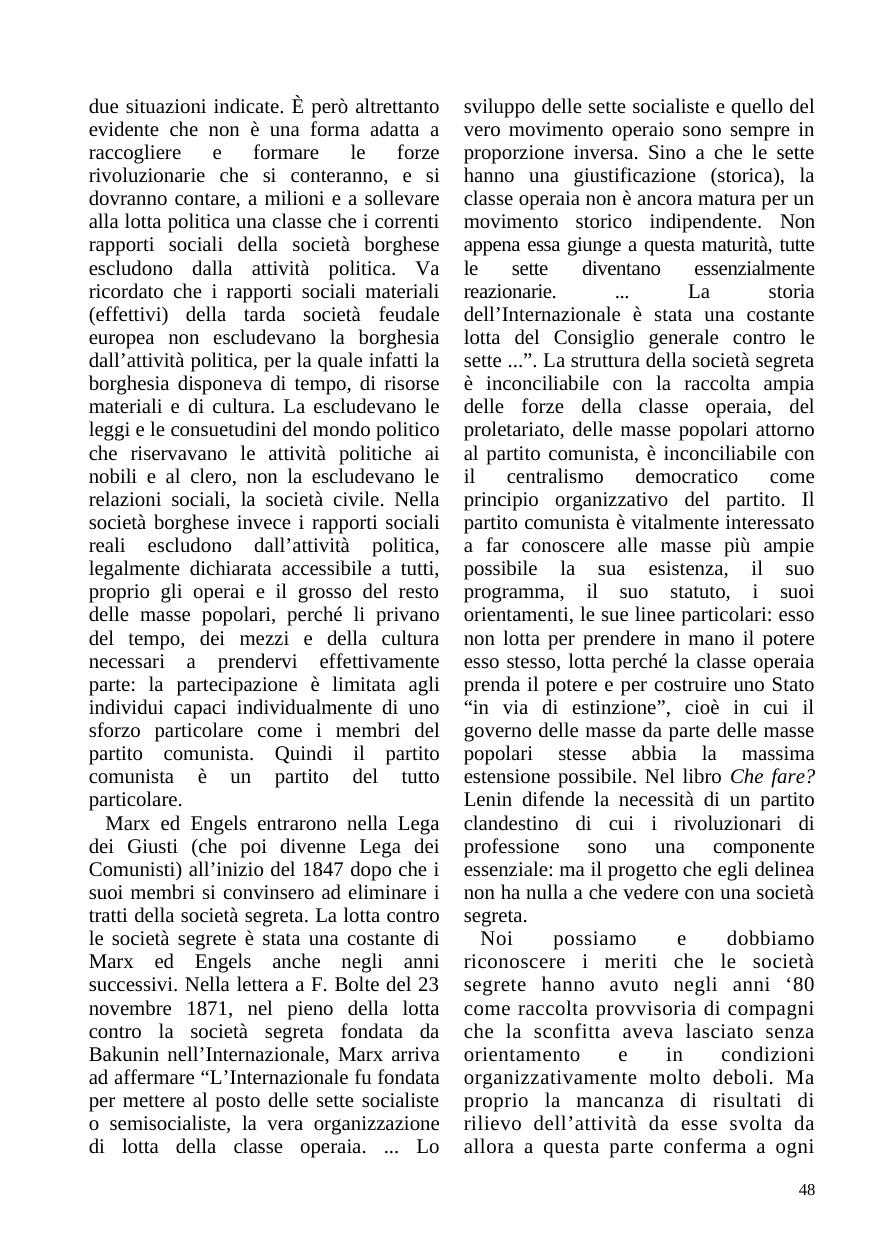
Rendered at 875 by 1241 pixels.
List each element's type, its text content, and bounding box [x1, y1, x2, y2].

text Noi possiamo e dobbiamo riconoscere i meriti che le società segrete hanno avuto negli anni ‘80 come raccolta provvisoria di compagni che la sconfitta aveva lasciato senza orientamento e in condizioni organizzativamente molto deboli. Ma proprio la mancanza di risultati di rilievo dell’attività da esse svolta da allora a questa parte conferma a ogni compagno l’incompatibilità delle società segrete con il movimento comunista e, quello che più ci importa chiarire, la differenza tra il partito comunista clandestino e una qualunque società segreta. [463, 927, 815, 1158]
text Dovrebbe bastare anche a tracciare una discriminante tra questa impresa e le varie società segrete che vivono e operano nel nostro paese. Vale tuttavia la pena aggiungere qualche parola su questo argomento. Dopo le sconfitte subite dalle Brigate Rosse all’inizio degli anni ‘80, la linea della “ritirata strategica” non ha portato alla autocritica della deviazione militarista che aveva generato la sconfitta e alla raccolta delle forze per la ricostruzione del partito comunista,(36) ma alla nascita di un certo numero di “società segrete”. In quell’epoca la borghesia cercava di consolidare la sua vittoria e la destra del “movimento” con alla testa Negri e negrini, che ne rappresenta gli interessi, era per la liquidazione dell’organizzazione rivoluzionaria e il ritorno alla “lotta legale”. Ciò che la borghesia cercava di ottenere con le persecuzioni, con le torture, con il regime carcerario speciale e con i premi a delatori (“pentiti” o “dissociati”), la destra costituita dai vari promotori della dissociazione, lo rafforzava con la linea della liquidazione dell’attività e dell’organizzazione clandestina. Va dato atto ai compagni che hanno costituito le società segrete di essersi opposti alla destra e alla liquidazione dell’organizzazione rivoluzionaria. Questo è il lato positivo della loro azione. Il lato negativo è comprovato praticamente dalla generale sterilità della loro attività: questa deriva dal fatto che il movimento comunista ha bisogno del partito comunista, non della società segreta. Già Marx ed Engels negli anni ‘40 del secolo scorso avevano affrontato e risolto questo problema su cui ora bisogna tornare. La critica di Marx ed Engels alla società segreta come forma organizzativa è riassunta nella conclusione del Manifesto del partito comunista: “I comunisti disdegnano di nascondere le loro opinioni. Essi dichiarano apertamente che i loro scopi non possono essere raggiunti che con l’abbattimento violento di ogni ordinamento sociale esistente”. I tratti caratteristici e distintivi della società segreta sono che la sua esistenza è nota solo ai membri, che i membri stessi sono iniziati per livelli (livelli di iniziazione) alla conoscenza degli obiettivi, delle concezioni, dei metodi, della struttura e della direzione della società. Una struttura di questo genere è stata ed è adatta ad aggregare attorno a un capo o a un gruppo ristretto una cerchia di persone ognuna delle quali ha un interesse personale alla protezione e in generale ai vantaggi che la società segreta offre ai suoi membri. Che una struttura del genere fosse adatta alla borghesia per la concorrenza cui deve partecipare e che fosse adeguata anche alla protezione degli addetti ad alcuni mestieri finché restavano un gruppo ristretto i cui membri si assicuravano mutua protezione, è un dato dell’esperienza storica oltre che un risultato a cui si può pervenire riflettendo sui rapporti sociali reali (sulle “costituzioni materiali”) nelle due situazioni indicate. È però altrettanto evidente che non è una forma adatta a raccogliere e formare le forze rivoluzionarie che si conteranno, e si dovranno contare, a milioni e a sollevare alla lotta politica una classe che i correnti rapporti sociali della società borghese escludono dalla attività politica. Va ricordato che i rapporti sociali materiali (effettivi) della tarda società feudale europea non escludevano la borghesia dall’attività politica, per la quale infatti la borghesia disponeva di tempo, di risorse materiali e di cultura. La escludevano le leggi e le consuetudini del mondo politico che riservavano le attività politiche ai nobili e al clero, non la escludevano le relazioni sociali, la società civile. Nella società borghese invece i rapporti sociali reali escludono dall’attività politica, legalmente dichiarata accessibile a tutti, proprio gli operai e il grosso del resto delle masse popolari, perché li privano del tempo, dei mezzi e della cultura necessari a prendervi effettivamente parte: la partecipazione è limitata agli individui capaci individualmente di uno sforzo particolare come i membri del partito comunista. Quindi il partito comunista è un partito del tutto particolare. [88, 94, 440, 811]
text sviluppo delle sette socialiste e quello del vero movimento operaio sono sempre in proporzione inversa. Sino a che le sette hanno una giustificazione (storica), la classe operaia non è ancora matura per un movimento storico indipendente. Non appena essa giunge a questa maturità, tutte le sette diventano essenzialmente reazionarie. ... La storia dell’Internazionale è stata una costante lotta del Consiglio generale contro le sette ...”. La struttura della società segreta è inconciliabile con la raccolta ampia delle forze della classe operaia, del proletariato, delle masse popolari attorno al partito comunista, è inconciliabile con il centralismo democratico come principio organizzativo del partito. Il partito comunista è vitalmente interessato a far conoscere alle masse più ampie possibile la sua esistenza, il suo programma, il suo statuto, i suoi orientamenti, le sue linee particolari: esso non lotta per prendere in mano il potere esso stesso, lotta perché la classe operaia prenda il potere e per costruire uno Stato “in via di estinzione”, cioè in cui il governo delle masse da parte delle masse popolari stesse abbia la massima estensione possibile. Nel libro Che fare? Lenin difende la necessità di un partito clandestino di cui i rivoluzionari di professione sono una componente essenziale: ma il progetto che egli delinea non ha nulla a che vedere con una società segreta. [463, 94, 815, 927]
text Marx ed Engels entrarono nella Lega dei Giusti (che poi divenne Lega dei Comunisti) all’inizio del 1847 dopo che i suoi membri si convinsero ad eliminare i tratti della società segreta. La lotta contro le società segrete è stata una costante di Marx ed Engels anche negli anni successivi. Nella lettera a F. Bolte del 23 novembre 1871, nel pieno della lotta contro la società segreta fondata da Bakunin nell’Internazionale, Marx arriva ad affermare “L’Internazionale fu fondata per mettere al posto delle sette socialiste o semisocialiste, la vera organizzazione di lotta della classe operaia. ... Lo [88, 811, 440, 1158]
